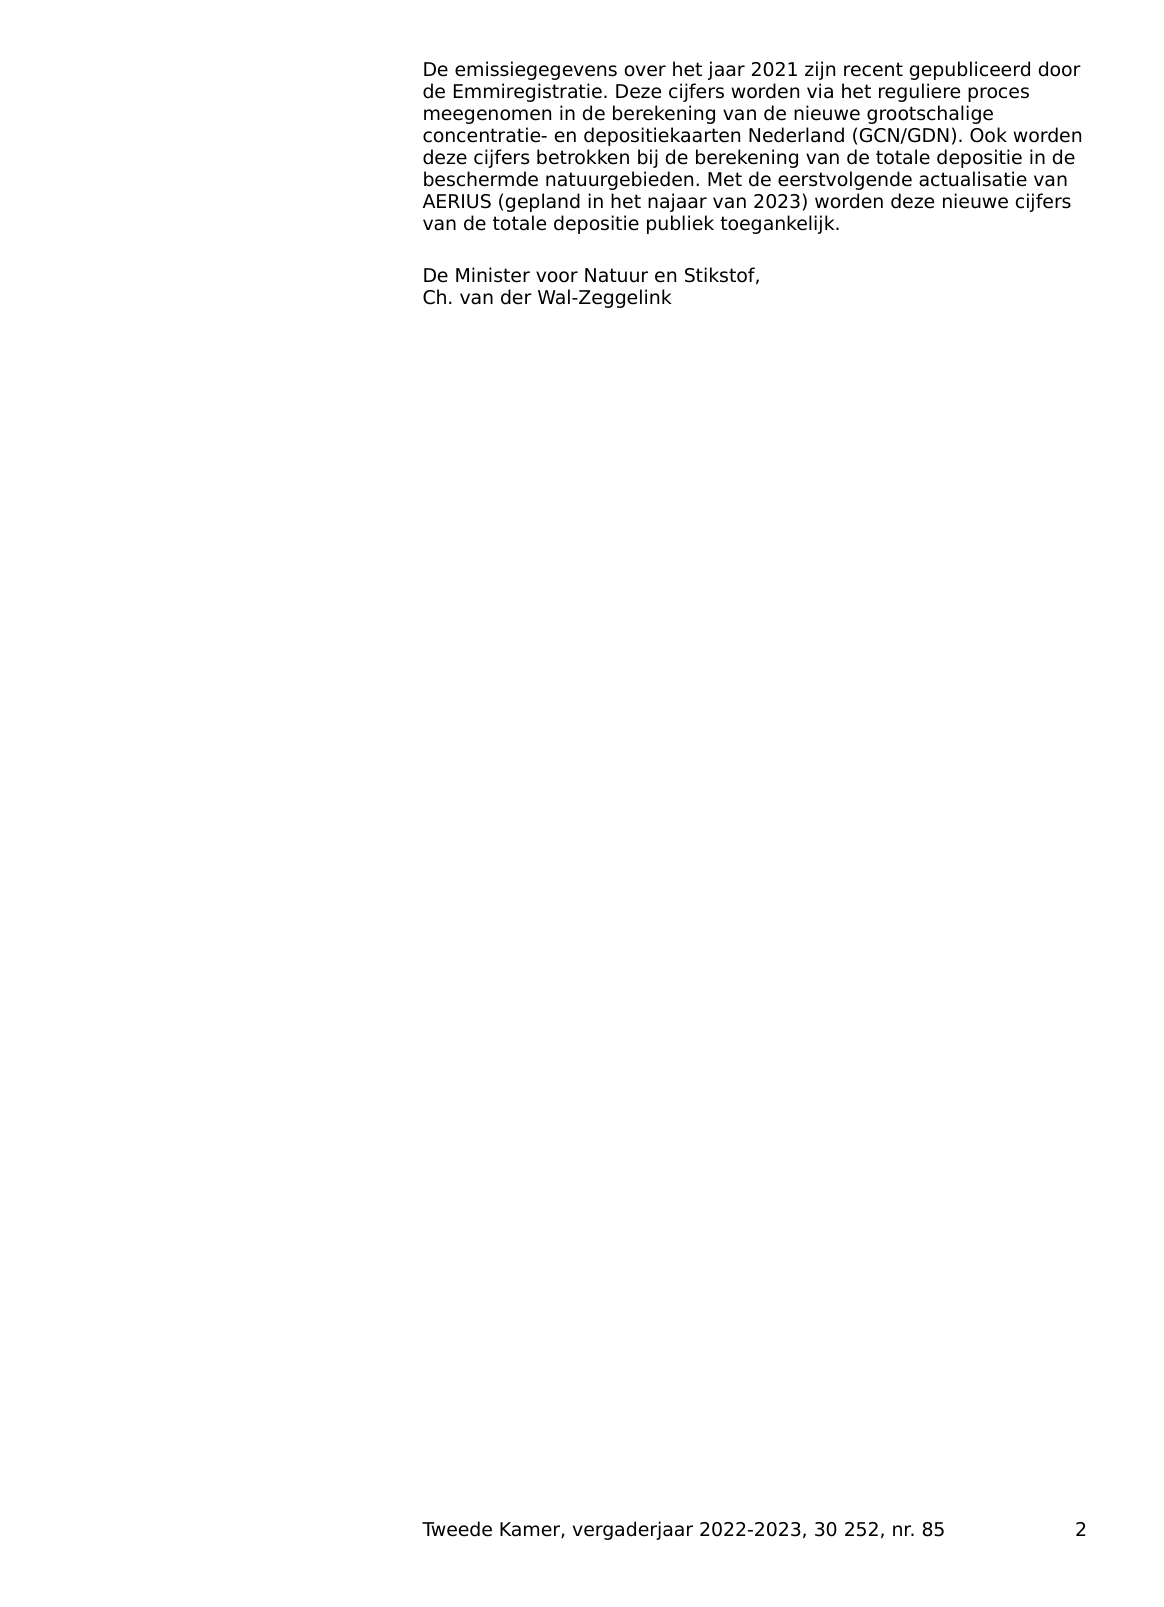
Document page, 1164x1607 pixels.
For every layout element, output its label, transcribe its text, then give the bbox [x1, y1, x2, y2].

text De emissiegegevens over het jaar 2021 zijn recent gepubliceerd door de Emmiregistratie. Deze cijfers worden via het reguliere proces meegenomen in de berekening van de nieuwe grootschalige concentratie- en depositiekaarten Nederland (GCN/GDN). Ook worden deze cijfers betrokken bij de berekening van de totale depositie in de beschermde natuurgebieden. Met de eerstvolgende actualisatie van AERIUS (gepland in het najaar van 2023) worden deze nieuwe cijfers van de totale depositie publiek toegankelijk. [422, 59, 1087, 235]
text De Minister voor Natuur en Stikstof, Ch. van der Wal-Zeggelink [422, 265, 1087, 309]
